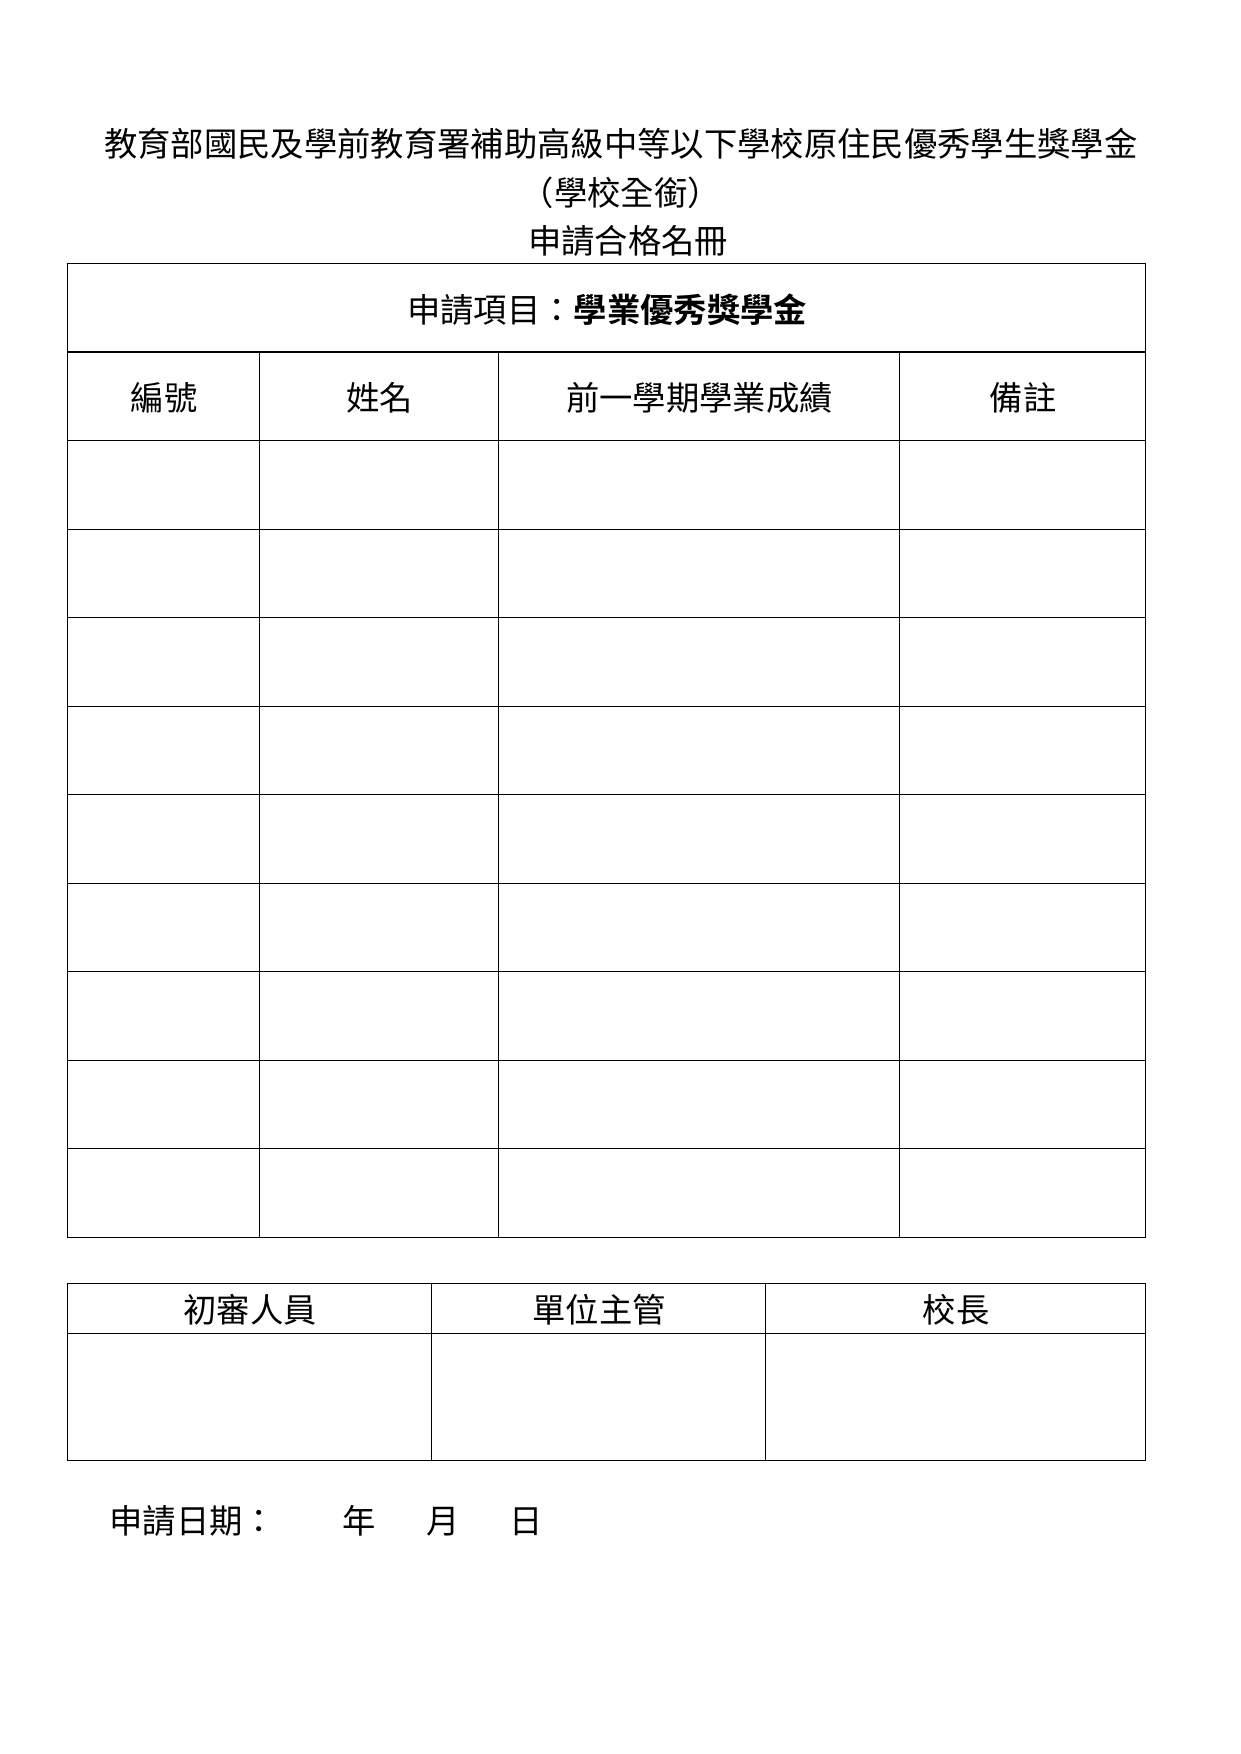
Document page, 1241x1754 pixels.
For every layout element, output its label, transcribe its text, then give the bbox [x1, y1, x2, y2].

table_cell [68, 1149, 259, 1237]
table_cell [900, 530, 1145, 617]
text 教育部國民及學前教育署補助高級中等以下學校原住民優秀學生獎學金 [95, 118, 1146, 166]
table_cell [499, 707, 899, 794]
table_cell [900, 707, 1145, 794]
table_cell [260, 707, 498, 794]
table_cell [900, 618, 1145, 706]
table_cell 前一學期學業成績 [499, 353, 899, 440]
table_cell [260, 1061, 498, 1148]
table_cell [900, 972, 1145, 1060]
table_cell [260, 1149, 498, 1237]
table_cell [900, 795, 1145, 883]
table_cell [499, 1149, 899, 1237]
table_cell [900, 1149, 1145, 1237]
text 申請日期： 年 月 日 [109, 1495, 1146, 1543]
table_header 校長 [766, 1284, 1145, 1332]
table_cell [68, 795, 259, 883]
table_cell [900, 441, 1145, 528]
table_header 申請項目：學業優秀獎學金 [68, 264, 1145, 351]
table_cell [900, 884, 1145, 971]
table_cell 備註 [900, 353, 1145, 440]
table_cell [68, 618, 259, 706]
table_cell [68, 1061, 259, 1148]
table_cell [68, 707, 259, 794]
table_cell [260, 795, 498, 883]
table_cell [499, 972, 899, 1060]
table_cell [68, 441, 259, 528]
table_cell [900, 1061, 1145, 1148]
table_cell [499, 441, 899, 528]
table_header 初審人員 [68, 1284, 431, 1332]
table_cell [68, 1334, 431, 1460]
table_cell [499, 530, 899, 617]
table_cell [260, 884, 498, 971]
table_header 單位主管 [432, 1284, 765, 1332]
table_cell [499, 884, 899, 971]
table_cell [260, 530, 498, 617]
table_cell [260, 972, 498, 1060]
table_cell [499, 1061, 899, 1148]
table_cell 姓名 [260, 353, 498, 440]
table_cell [68, 530, 259, 617]
table_cell [68, 972, 259, 1060]
table_cell [260, 441, 498, 528]
table_cell 編號 [68, 353, 259, 440]
table_cell [432, 1334, 765, 1460]
table_cell [68, 884, 259, 971]
table_cell [260, 618, 498, 706]
table_cell [499, 795, 899, 883]
table_cell [499, 618, 899, 706]
text （學校全銜） [95, 166, 1146, 214]
text 申請合格名冊 [109, 214, 1146, 263]
table_cell [766, 1334, 1145, 1460]
